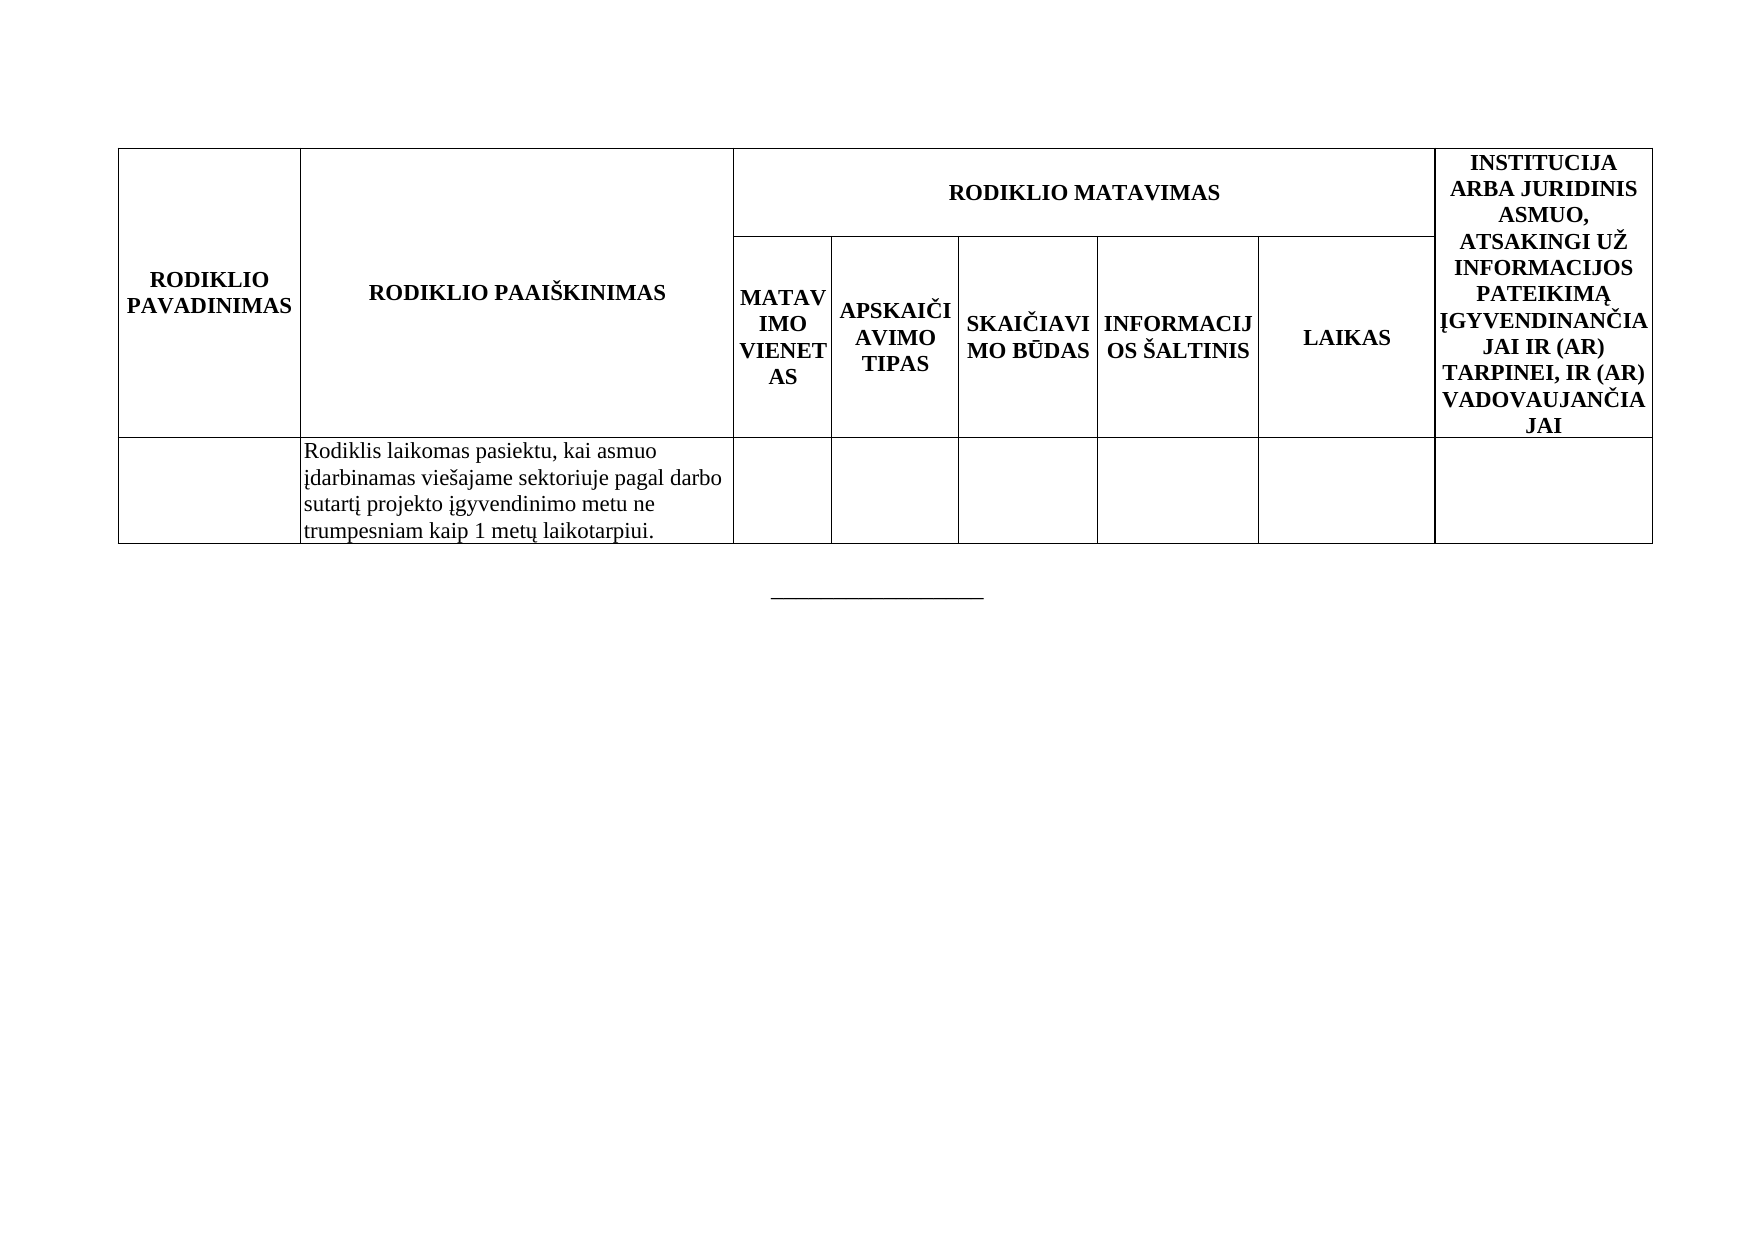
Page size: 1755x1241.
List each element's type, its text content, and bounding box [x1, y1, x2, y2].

table_cell [1259, 438, 1434, 543]
table_cell [734, 438, 831, 543]
table_header Institucija arba juridinis asmuo, atsakingi už informacijos pateikimą ĮGYVENDINANČIAJAI IR (AR) TARPINEI, IR (AR) VADOVAUJANČIAJAI Institucijoms [1436, 149, 1652, 437]
table_cell MATAVIMO VIENETAS [734, 237, 831, 437]
table_cell [1436, 438, 1652, 543]
table_cell SKAIČIAVIMO BŪDAS [959, 237, 1097, 437]
table_header RODIKLIO MATAVIMAS [734, 149, 1434, 236]
table_cell APSKAIČIAVIMO TIPAS [832, 237, 958, 437]
table_cell [1098, 438, 1258, 543]
table_cell [959, 438, 1097, 543]
table_cell Rodiklis laikomas pasiektu, kai asmuo įdarbinamas viešajame sektoriuje pagal darbo sutartį projekto įgyvendinimo metu ne trumpesniam kaip 1 metų laikotarpiui. [301, 438, 733, 543]
text _________________ [118, 573, 1636, 602]
table_cell [119, 438, 300, 543]
table_cell [832, 438, 958, 543]
table_cell LAIKAS [1259, 237, 1434, 437]
table_header RODIKLIO PAVADINIMAS [119, 149, 300, 437]
table_header RODIKLIO PAAIŠKINIMAS [301, 149, 733, 437]
table_cell INFORMACIJOS ŠALTINIS [1098, 237, 1258, 437]
